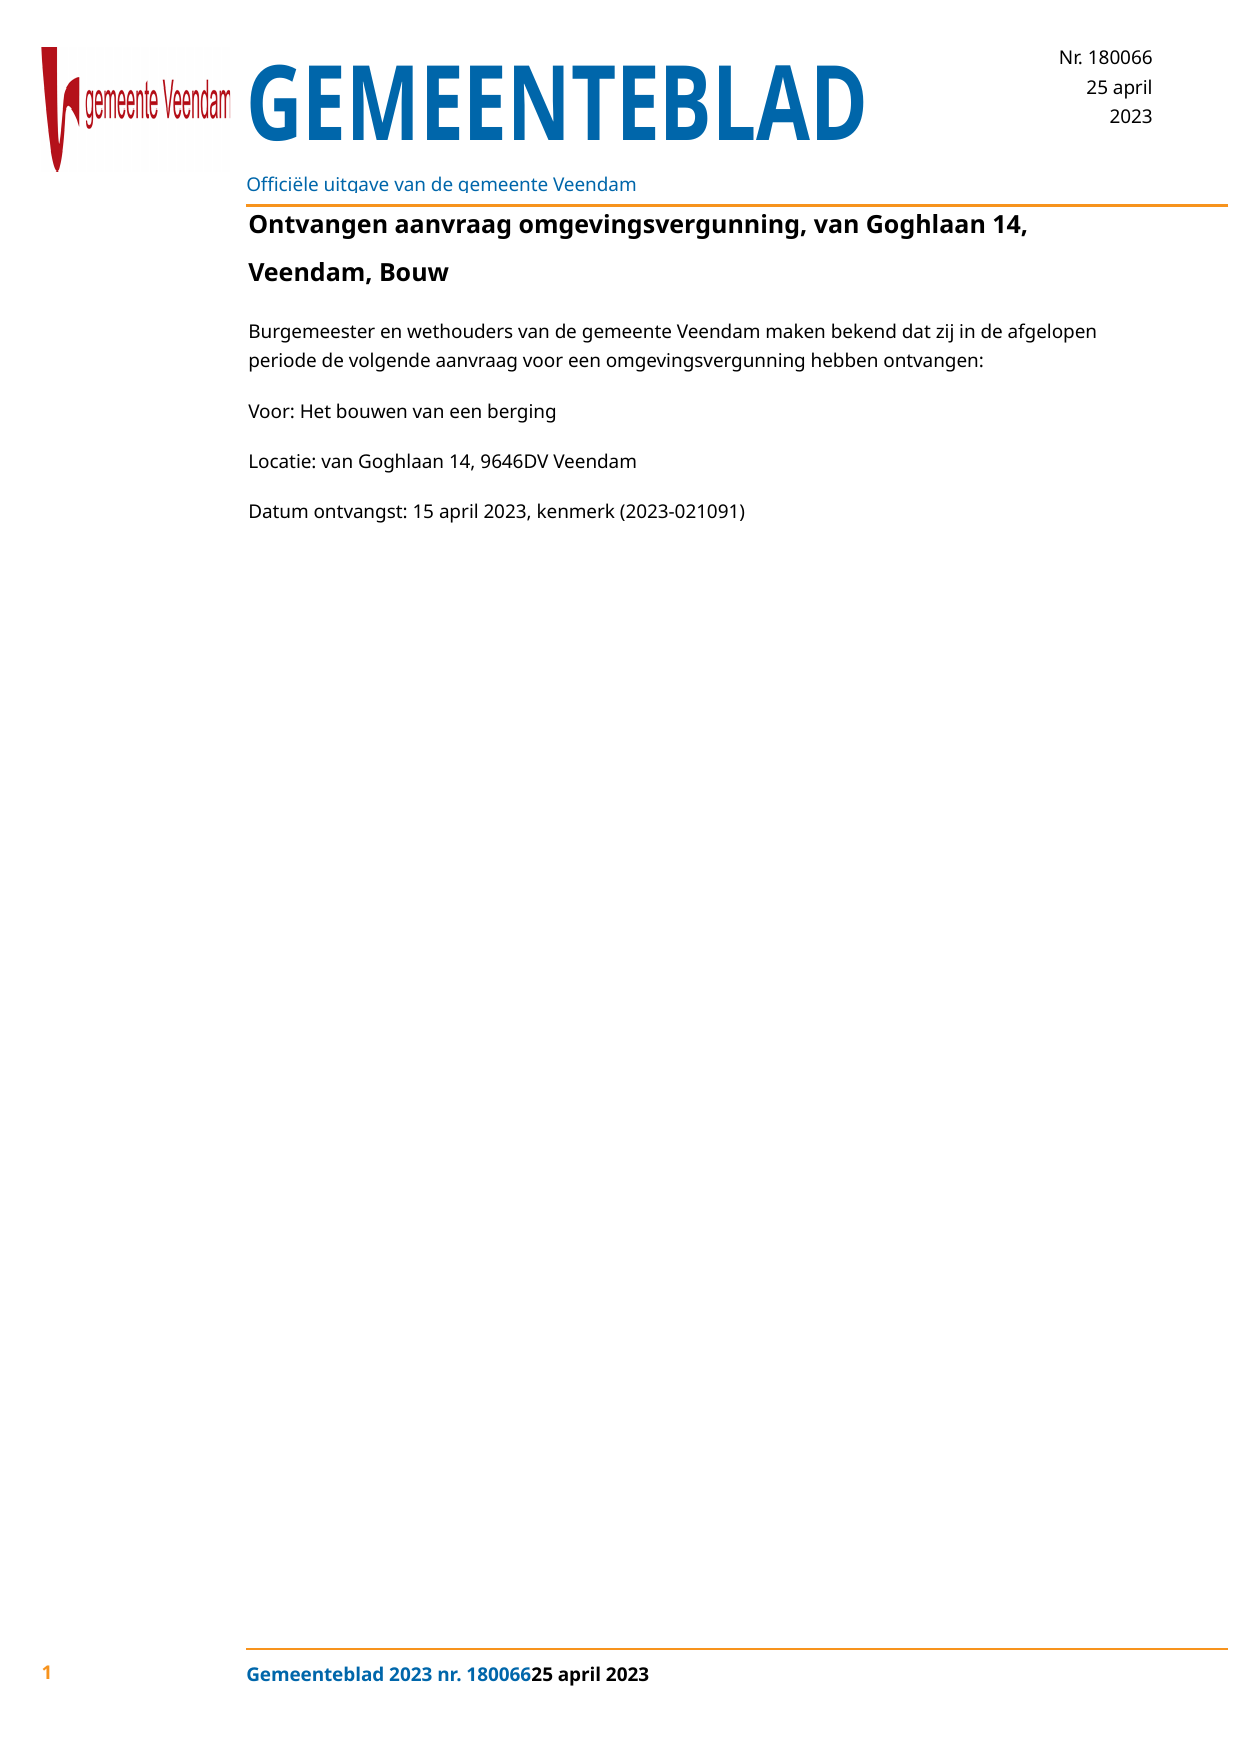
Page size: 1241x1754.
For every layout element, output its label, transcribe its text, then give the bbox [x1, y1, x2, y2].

text Locatie: van Goghlaan 14, 9646DV Veendam [248, 448, 1152, 474]
text Burgemeester en wethouders van de gemeente Veendam maken bekend dat zij in de afgelopen periode de volgende aanvraag voor een omgevingsvergunning hebben ontvangen: [248, 318, 1152, 373]
text Voor: Het bouwen van een berging [248, 398, 1152, 424]
picture [41, 47, 231, 172]
text Datum ontvangst: 15 april 2023, kenmerk (2023-021091) [248, 499, 1152, 524]
text Ontvangen aanvraag omgevingsvergunning, van Goghlaan 14, Veendam, Bouw [248, 207, 1152, 288]
